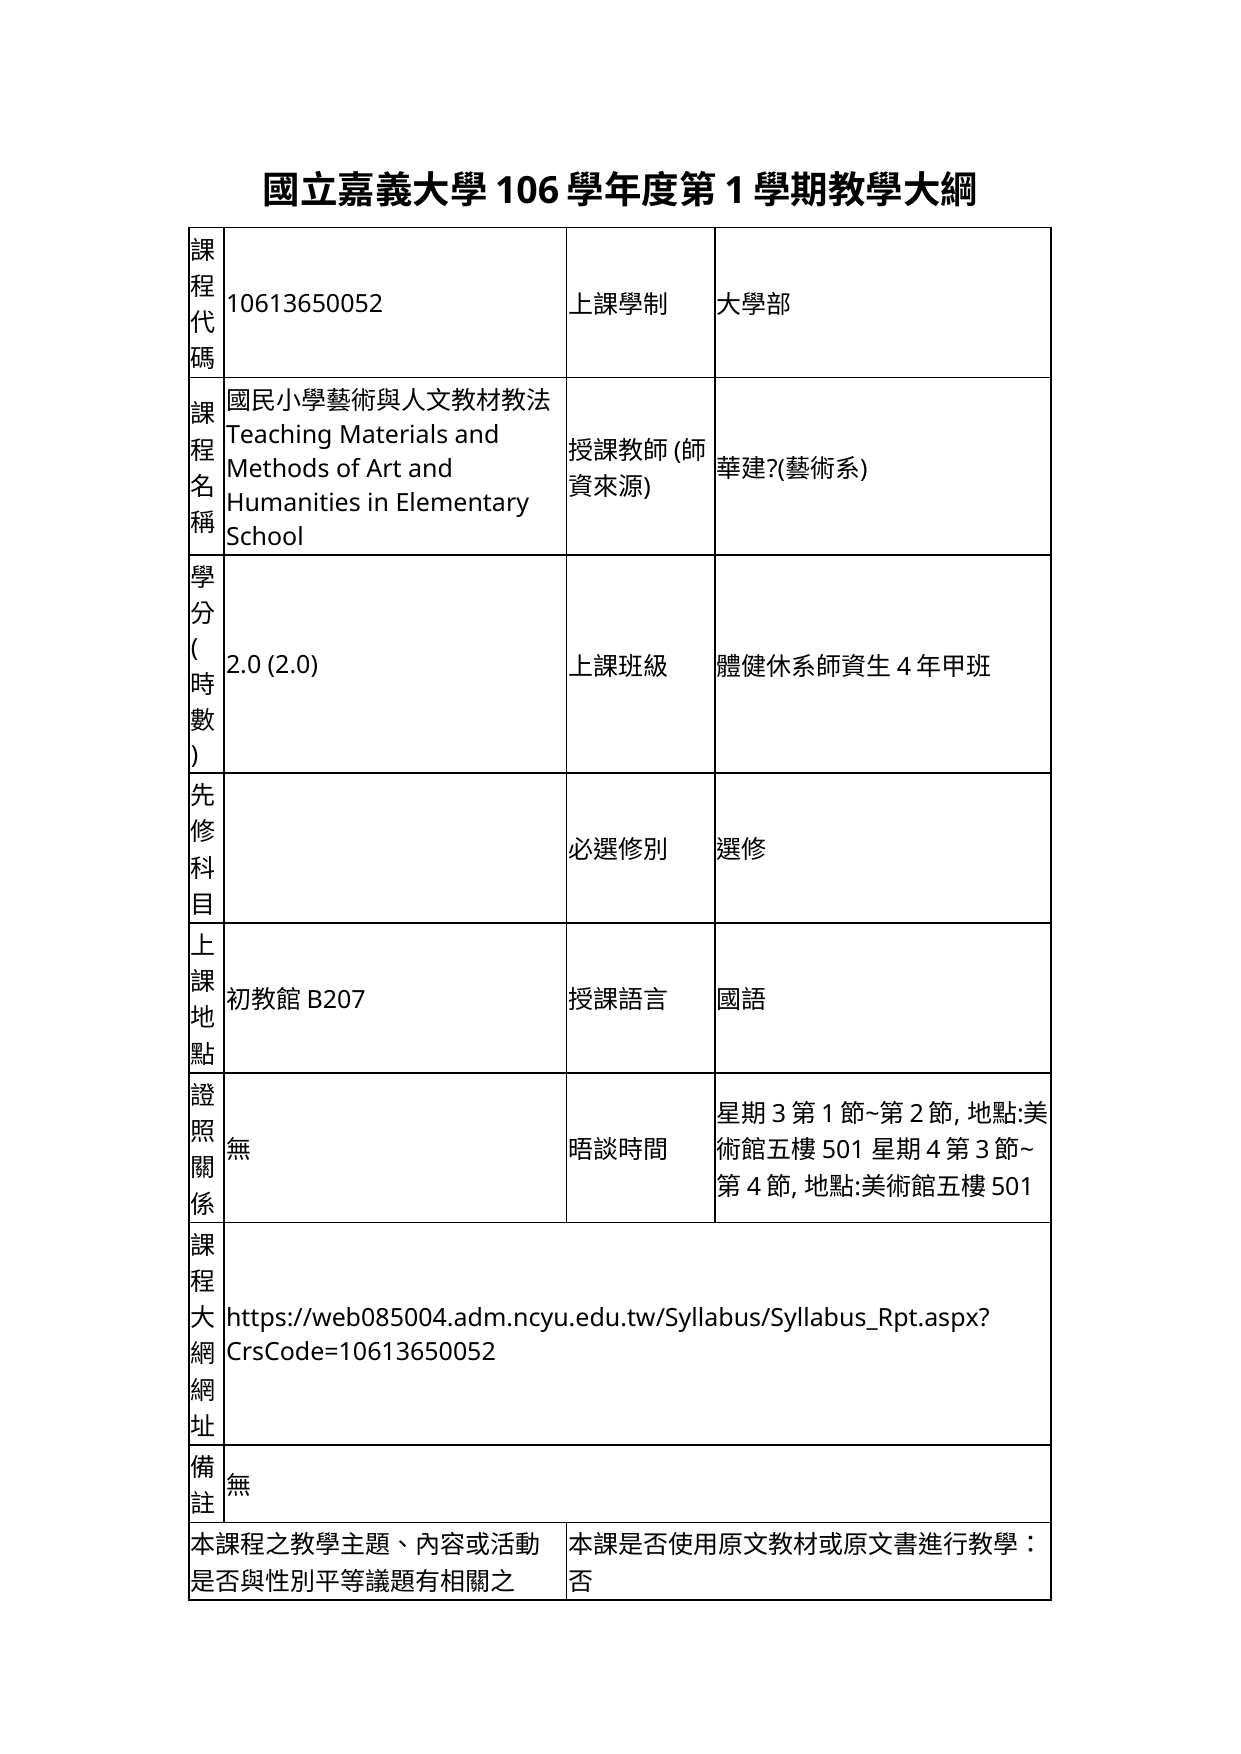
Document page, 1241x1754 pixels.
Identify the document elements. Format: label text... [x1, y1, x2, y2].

table_cell 課程名稱 [190, 378, 223, 554]
table_header 上課學制 [567, 228, 714, 377]
table_cell https://web085004.adm.ncyu.edu.tw/Syllabus/Syllabus_Rpt.aspx?CrsCode=10613650052 [225, 1223, 1050, 1444]
table_cell 無 [225, 1074, 566, 1222]
table_cell 無 [225, 1446, 1050, 1522]
table_cell 本課程之教學主題、內容或活動是否與性別平等議題有相關之 [190, 1523, 566, 1599]
table_cell 國民小學藝術與人文教材教法 Teaching Materials and Methods of Art and Humanities in Elementary School [225, 378, 566, 554]
table_cell 學分(時數) [190, 556, 223, 772]
table_cell 授課語言 [567, 924, 714, 1072]
table_cell 2.0 (2.0) [225, 556, 566, 772]
table_cell 上課地點 [190, 924, 223, 1072]
table_cell 備 註 [190, 1446, 223, 1522]
table_cell 上課班級 [567, 556, 714, 772]
table_cell 證照關係 [190, 1074, 223, 1222]
table_cell 授課教師 (師資來源) [567, 378, 714, 554]
table_cell 必選修別 [567, 774, 714, 922]
table_cell 本課是否使用原文教材或原文書進行教學：否 [567, 1523, 1050, 1599]
table_cell 先修科目 [190, 774, 223, 922]
table_header 課程代碼 [190, 228, 223, 377]
table_cell 體健休系師資生4年甲班 [716, 556, 1050, 772]
table_cell 國語 [716, 924, 1050, 1072]
table_cell 晤談時間 [567, 1074, 714, 1222]
table_cell 星期3第1節~第2節, 地點:美術館五樓501 星期4第3節~第4節, 地點:美術館五樓501 [716, 1074, 1050, 1222]
table_cell [225, 774, 566, 922]
table_header 大學部 [716, 228, 1050, 377]
table_cell 初教館 B207 [225, 924, 566, 1072]
table_header 10613650052 [225, 228, 566, 377]
table_cell 課程大網網址 [190, 1223, 223, 1444]
table_cell 選修 [716, 774, 1050, 922]
table_cell 華建?(藝術系) [716, 378, 1050, 554]
subtitle 國立嘉義大學106學年度第1學期教學大綱 [187, 160, 1053, 215]
